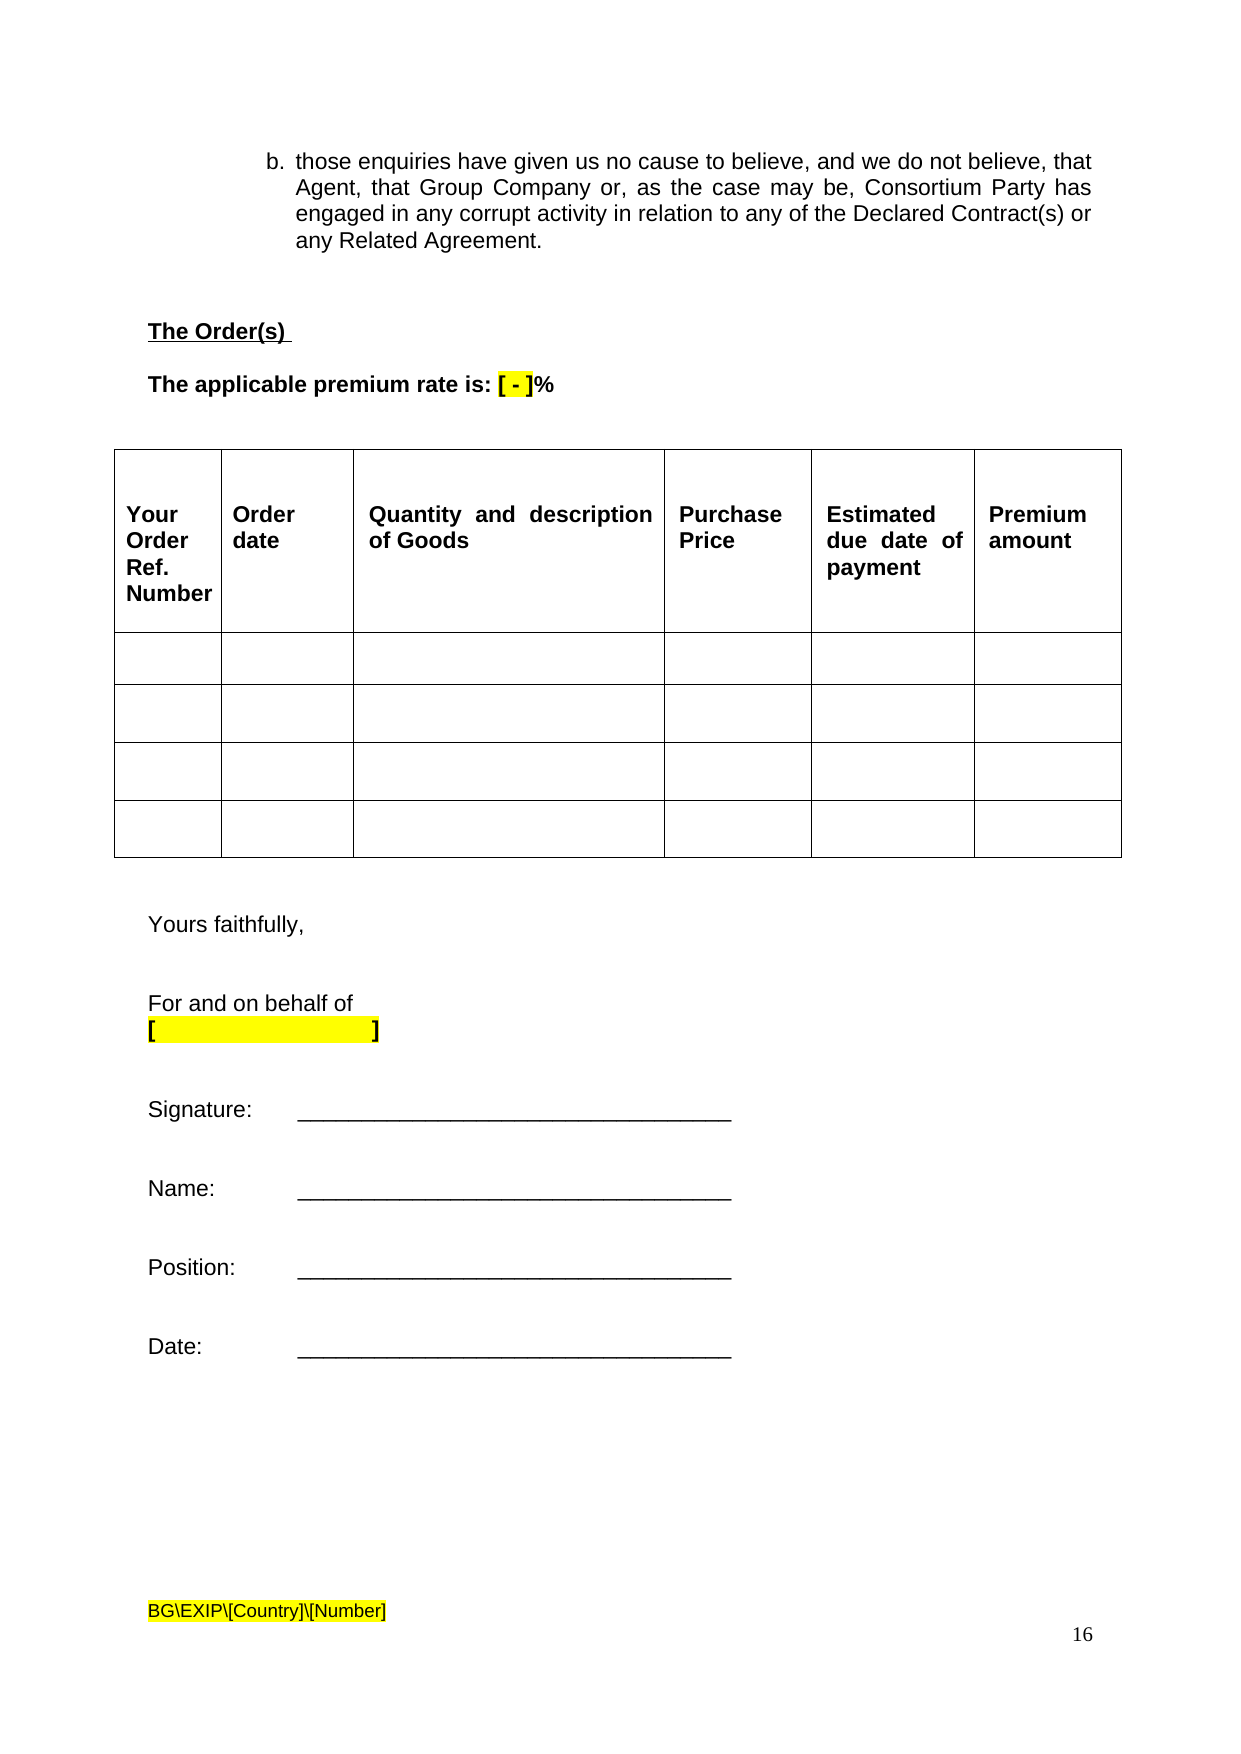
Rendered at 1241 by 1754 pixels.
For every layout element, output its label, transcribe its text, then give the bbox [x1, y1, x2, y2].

text [ ] [148, 1016, 1093, 1043]
table_header Purchase Price [665, 450, 811, 632]
table_cell [222, 685, 353, 742]
table_cell [812, 743, 974, 799]
table_cell [354, 743, 664, 799]
table_cell [665, 801, 811, 857]
text Name: __________________________________ [148, 1174, 1093, 1201]
table_cell [115, 801, 221, 857]
table_cell [812, 633, 974, 684]
text Date: __________________________________ [148, 1333, 1093, 1359]
table_cell [354, 801, 664, 857]
table_header Order date [222, 450, 353, 632]
table_cell [812, 685, 974, 742]
table_cell [115, 743, 221, 799]
table_cell [665, 633, 811, 684]
text The Order(s) [148, 318, 1093, 345]
table_cell [222, 633, 353, 684]
table_cell [222, 743, 353, 799]
table_cell [975, 633, 1121, 684]
table_cell [354, 633, 664, 684]
table_cell [975, 743, 1121, 799]
table_cell [115, 685, 221, 742]
text Yours faithfully, [148, 911, 1093, 937]
table_header Estimated due date of payment [812, 450, 974, 632]
table_header Your Order Ref. Number [115, 450, 221, 632]
text The applicable premium rate is: [ - ]% [148, 371, 1093, 397]
text For and on behalf of [148, 990, 1093, 1016]
table_cell [665, 743, 811, 799]
table_cell [222, 801, 353, 857]
table_cell [354, 685, 664, 742]
table_cell [975, 801, 1121, 857]
text Position: __________________________________ [148, 1254, 1093, 1280]
table_header Quantity and description of Goods [354, 450, 664, 632]
table_cell [115, 633, 221, 684]
table_cell [665, 685, 811, 742]
table_cell [812, 801, 974, 857]
text Signature: __________________________________ [148, 1096, 1093, 1122]
list those enquiries have given us no cause to believe, and we do not believe, that Agent, that Group Company or, as the case may be, Consortium Party has engaged in any corrupt activity in relation to any of the Declared Contract(s) or any Related Agreement. [266, 148, 1093, 253]
table_cell [975, 685, 1121, 742]
table_header Premium amount [975, 450, 1121, 632]
